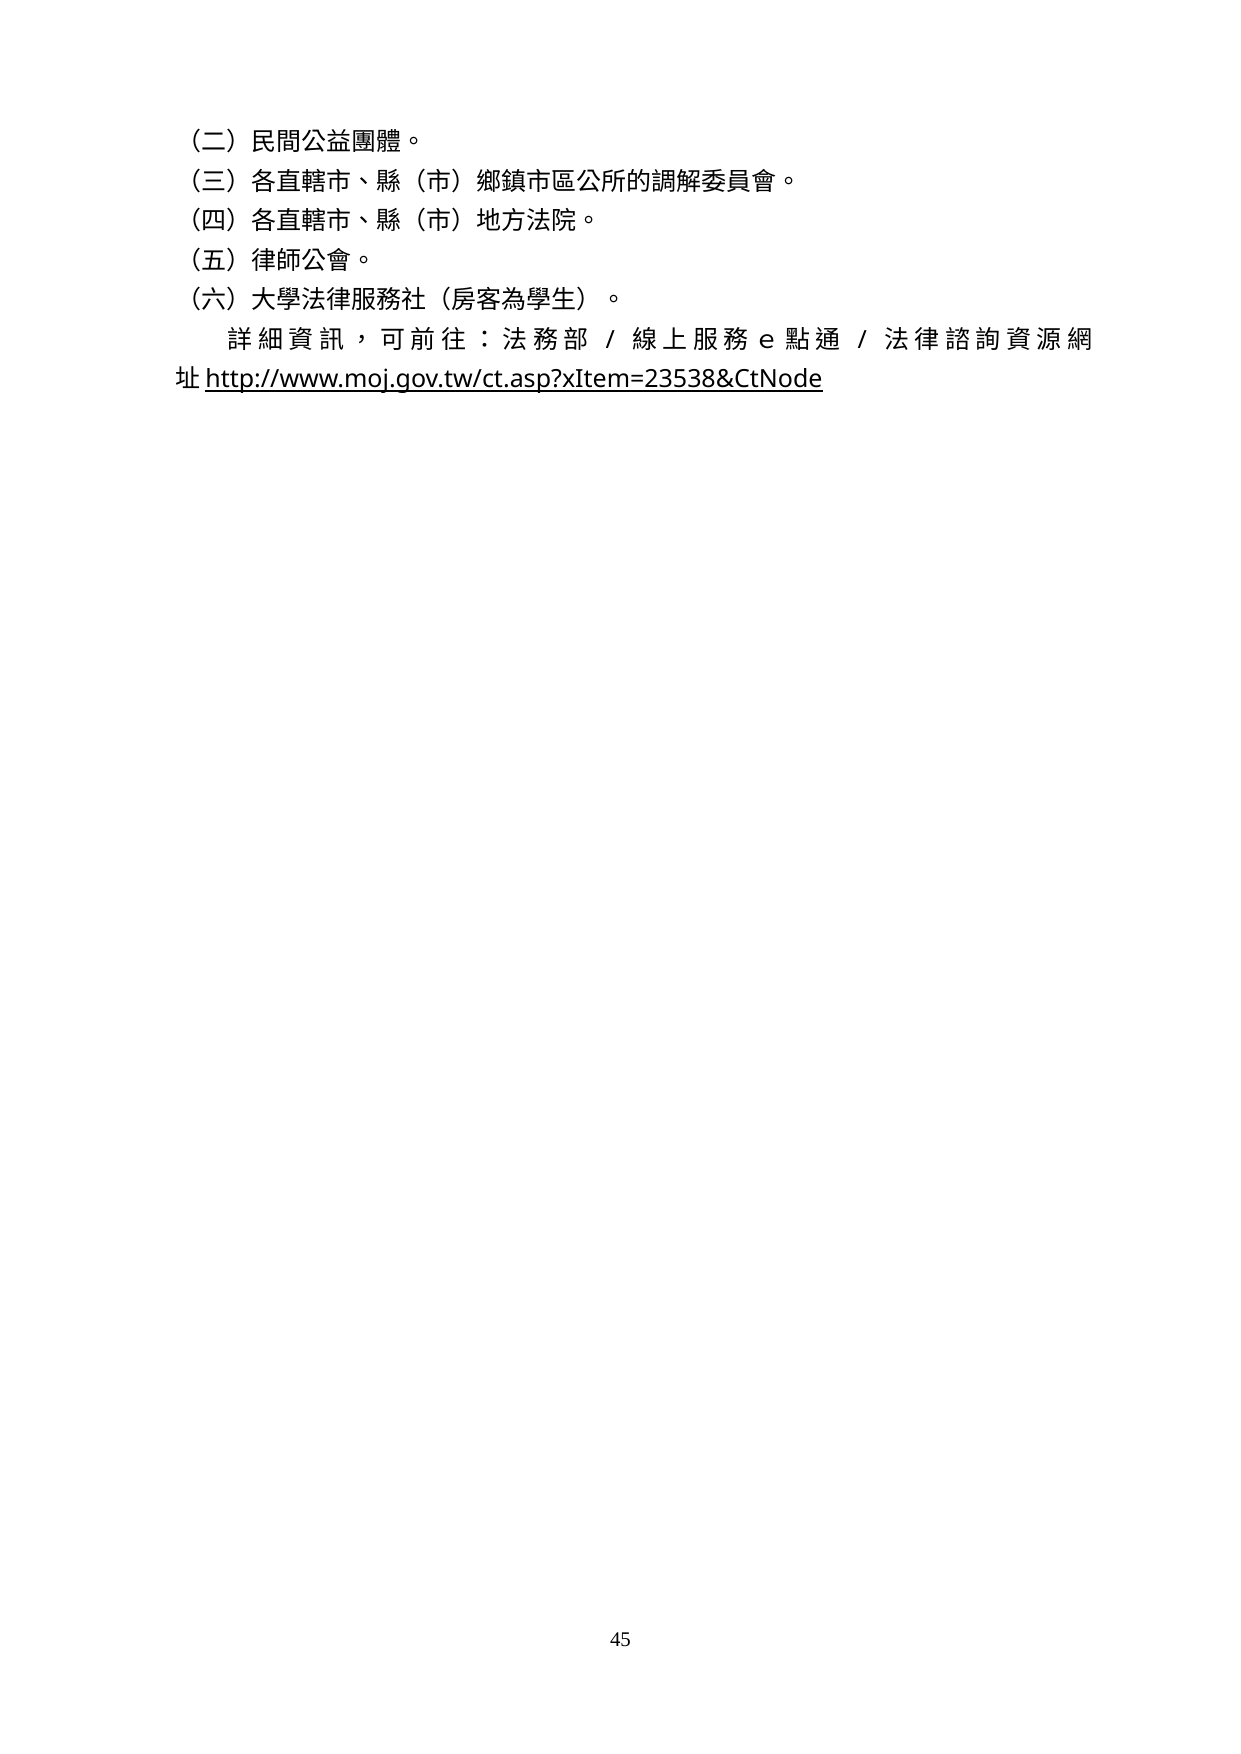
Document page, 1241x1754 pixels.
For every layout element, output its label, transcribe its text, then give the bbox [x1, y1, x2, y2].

text （四）各直轄市、縣（市）地方法院。 [177, 197, 1092, 237]
text （三）各直轄市、縣（市）鄉鎮市區公所的調解委員會。 [177, 158, 1092, 197]
text 詳細資訊，可前往：法務部 / 線上服務ｅ點通 / 法律諮詢資源網址http://www.moj.gov.tw/ct.asp?xItem=23538&CtNode [175, 316, 1092, 395]
text （六）大學法律服務社（房客為學生）。 [177, 276, 1092, 316]
text （五）律師公會。 [177, 237, 1092, 276]
text （二）民間公益團體。 [177, 118, 1092, 158]
